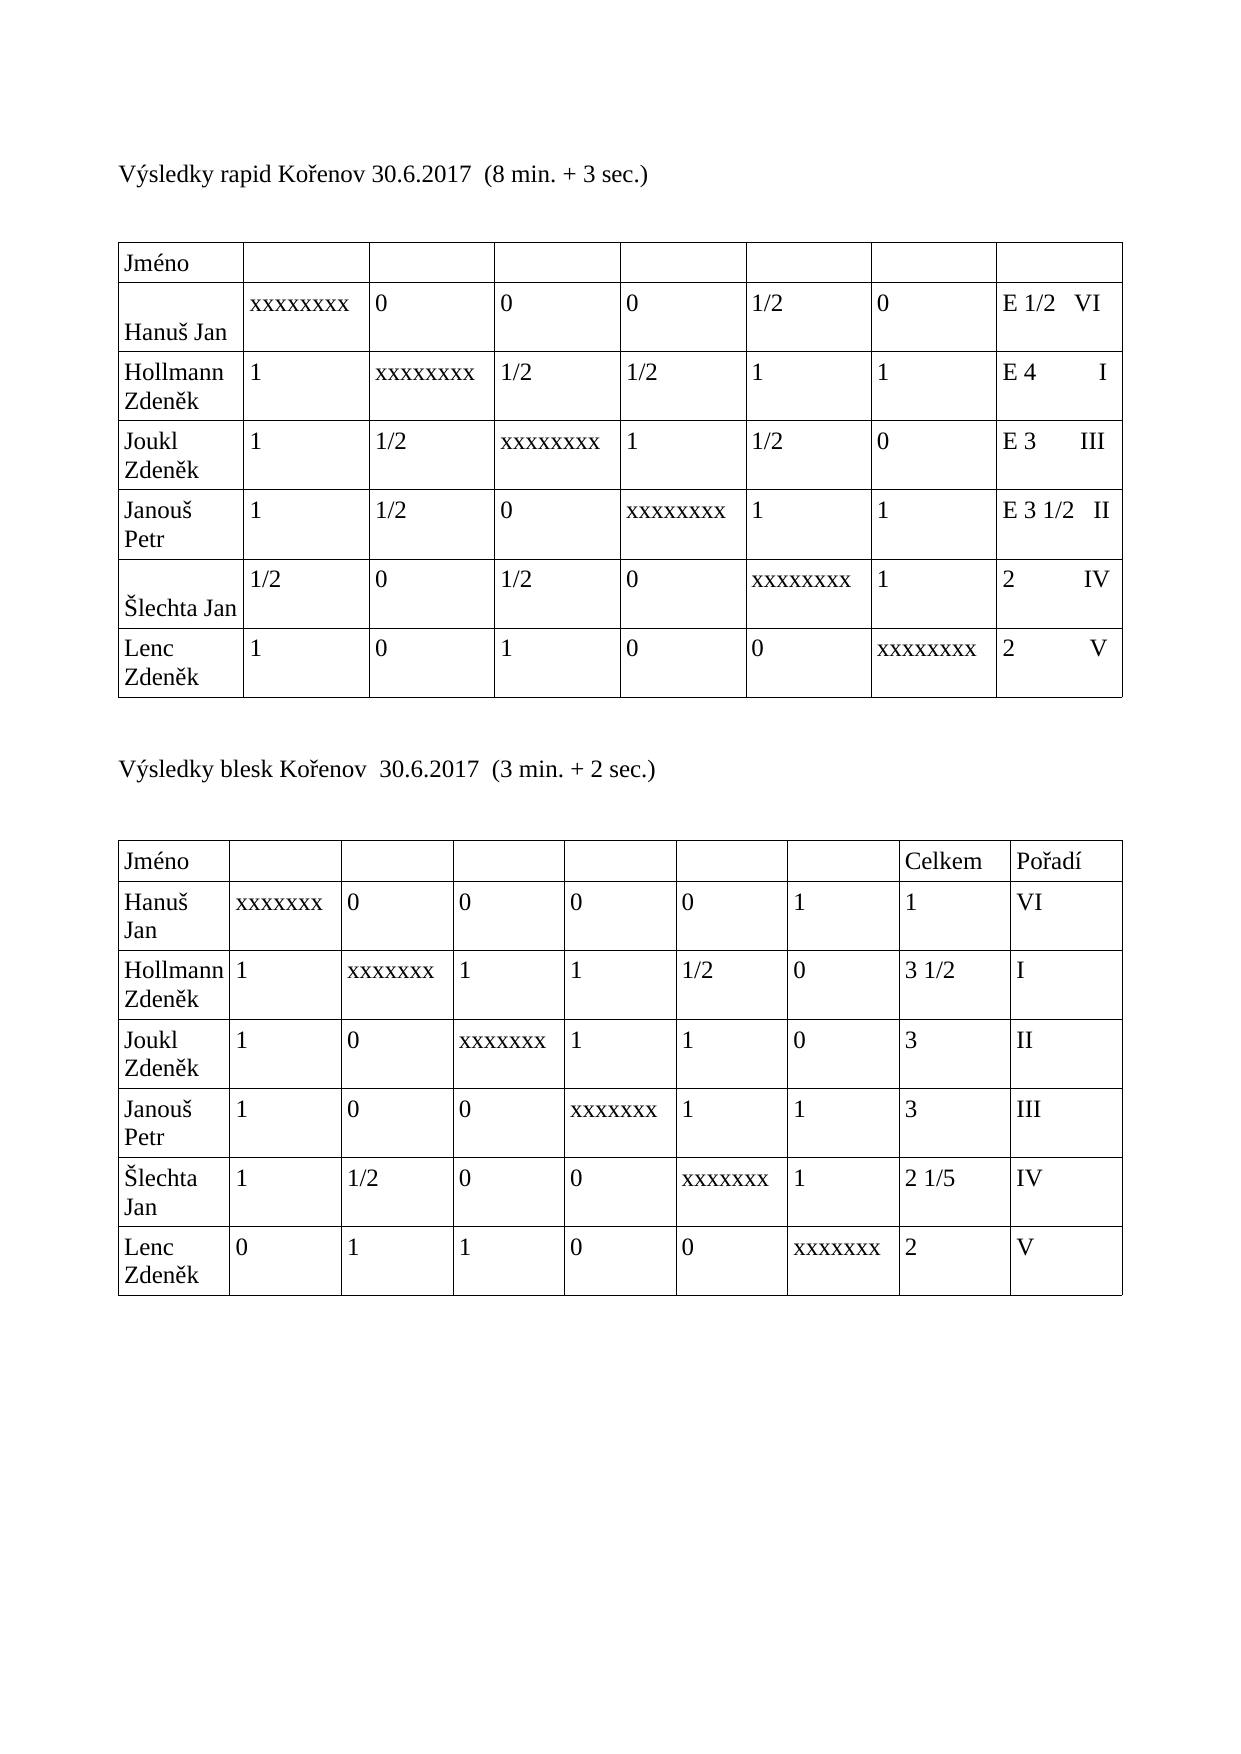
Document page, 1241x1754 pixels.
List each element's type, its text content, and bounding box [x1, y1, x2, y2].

table_cell 2 [900, 1227, 1010, 1295]
table_cell 1/2 [495, 560, 620, 627]
table_header [872, 243, 996, 282]
table_header Jméno [119, 243, 243, 282]
table_cell 1 [788, 1089, 899, 1157]
table_cell V [1011, 1227, 1122, 1295]
table_cell 0 [454, 882, 564, 950]
table_cell 1/2 [495, 352, 620, 420]
table_cell xxxxxxx [565, 1089, 676, 1157]
table_cell 3 [900, 1020, 1010, 1088]
table_cell 1 [565, 1020, 676, 1088]
table_cell 1 [565, 951, 676, 1019]
table_cell 1/2 [342, 1158, 453, 1226]
table_header [677, 841, 787, 881]
table_cell 1 [872, 490, 996, 558]
table_cell 2 IV [997, 560, 1122, 627]
table_cell Hollmann Zdeněk [119, 951, 229, 1019]
table_cell xxxxxxxx [495, 421, 620, 489]
table_cell xxxxxxxx [621, 490, 746, 558]
table_cell 0 [495, 490, 620, 558]
table_cell 0 [342, 1020, 453, 1088]
table_cell 1 [454, 1227, 564, 1295]
table_cell 2 1/5 [900, 1158, 1010, 1226]
table_header [565, 841, 676, 881]
table_header Pořadí [1011, 841, 1122, 881]
table_cell Janouš Petr [119, 1089, 229, 1157]
table_cell 1 [495, 629, 620, 697]
table_cell 1 [677, 1089, 787, 1157]
table_cell Hanuš Jan [119, 882, 229, 950]
table_cell 1 [244, 490, 369, 558]
table_cell 0 [747, 629, 871, 697]
table_cell 0 [565, 1227, 676, 1295]
table_cell Lenc Zdeněk [119, 1227, 229, 1295]
table_cell 0 [621, 560, 746, 627]
table_cell E 1/2 VI [997, 283, 1122, 351]
table_cell xxxxxxx [677, 1158, 787, 1226]
table_cell 1 [872, 560, 996, 627]
table_cell 0 [621, 283, 746, 351]
table_header [244, 243, 369, 282]
table_cell 1 [244, 629, 369, 697]
table_cell xxxxxxx [788, 1227, 899, 1295]
table_cell 0 [788, 951, 899, 1019]
table_cell Joukl Zdeněk [119, 1020, 229, 1088]
table_cell 1 [244, 421, 369, 489]
table_header [230, 841, 341, 881]
table_cell xxxxxxx [454, 1020, 564, 1088]
table_cell II [1011, 1020, 1122, 1088]
table_header [747, 243, 871, 282]
table_cell Hollmann Zdeněk [119, 352, 243, 420]
table_cell 0 [872, 421, 996, 489]
table_cell xxxxxxxx [370, 352, 494, 420]
table_cell 0 [872, 283, 996, 351]
table_cell 1/2 [621, 352, 746, 420]
table_cell 1 [872, 352, 996, 420]
table_cell 0 [495, 283, 620, 351]
table_cell III [1011, 1089, 1122, 1157]
table_cell 0 [230, 1227, 341, 1295]
table_cell 1 [244, 352, 369, 420]
table_header Jméno [119, 841, 229, 881]
table_header [342, 841, 453, 881]
table_cell 0 [370, 629, 494, 697]
table_cell 0 [677, 1227, 787, 1295]
table_cell 0 [370, 560, 494, 627]
table_cell E 4 I [997, 352, 1122, 420]
table_cell 1/2 [370, 421, 494, 489]
table_cell xxxxxxx [230, 882, 341, 950]
table_cell 1 [788, 1158, 899, 1226]
table_cell Joukl Zdeněk [119, 421, 243, 489]
table_cell 1/2 [677, 951, 787, 1019]
table_header [621, 243, 746, 282]
table_cell 0 [677, 882, 787, 950]
table_cell 1 [230, 951, 341, 1019]
table_header [997, 243, 1122, 282]
table_cell Hanuš Jan [119, 283, 243, 351]
table_cell 0 [621, 629, 746, 697]
table_cell 1 [788, 882, 899, 950]
table_cell 3 1/2 [900, 951, 1010, 1019]
table_cell E 3 1/2 II [997, 490, 1122, 558]
table_cell 3 [900, 1089, 1010, 1157]
table_cell IV [1011, 1158, 1122, 1226]
table_cell 1/2 [370, 490, 494, 558]
text Výsledky blesk Kořenov 30.6.2017 (3 min. + 2 sec.) [118, 754, 1122, 783]
table_cell 1 [230, 1020, 341, 1088]
table_cell 1/2 [747, 283, 871, 351]
table_cell 1 [747, 352, 871, 420]
table_header [495, 243, 620, 282]
table_cell 1 [454, 951, 564, 1019]
table_cell xxxxxxx [342, 951, 453, 1019]
table_cell 1 [677, 1020, 787, 1088]
text Výsledky rapid Kořenov 30.6.2017 (8 min. + 3 sec.) [118, 159, 1122, 188]
table_cell 0 [565, 1158, 676, 1226]
table_cell 0 [370, 283, 494, 351]
table_header [454, 841, 564, 881]
table_cell 0 [342, 882, 453, 950]
table_cell 1 [230, 1158, 341, 1226]
table_cell 2 V [997, 629, 1122, 697]
table_cell E 3 III [997, 421, 1122, 489]
table_cell I [1011, 951, 1122, 1019]
table_cell 0 [788, 1020, 899, 1088]
table_cell 0 [342, 1089, 453, 1157]
table_cell 0 [565, 882, 676, 950]
table_cell xxxxxxxx [872, 629, 996, 697]
table_cell Janouš Petr [119, 490, 243, 558]
table_header Celkem [900, 841, 1010, 881]
table_cell 0 [454, 1089, 564, 1157]
table_header [370, 243, 494, 282]
table_cell 1 [230, 1089, 341, 1157]
table_cell Šlechta Jan [119, 1158, 229, 1226]
table_cell 1 [621, 421, 746, 489]
table_cell 1 [900, 882, 1010, 950]
table_cell 1/2 [244, 560, 369, 627]
table_cell 1 [342, 1227, 453, 1295]
table_cell VI [1011, 882, 1122, 950]
table_cell Šlechta Jan [119, 560, 243, 627]
table_cell Lenc Zdeněk [119, 629, 243, 697]
table_header [788, 841, 899, 881]
table_cell 1 [747, 490, 871, 558]
table_cell 0 [454, 1158, 564, 1226]
table_cell xxxxxxxx [244, 283, 369, 351]
table_cell xxxxxxxx [747, 560, 871, 627]
table_cell 1/2 [747, 421, 871, 489]
